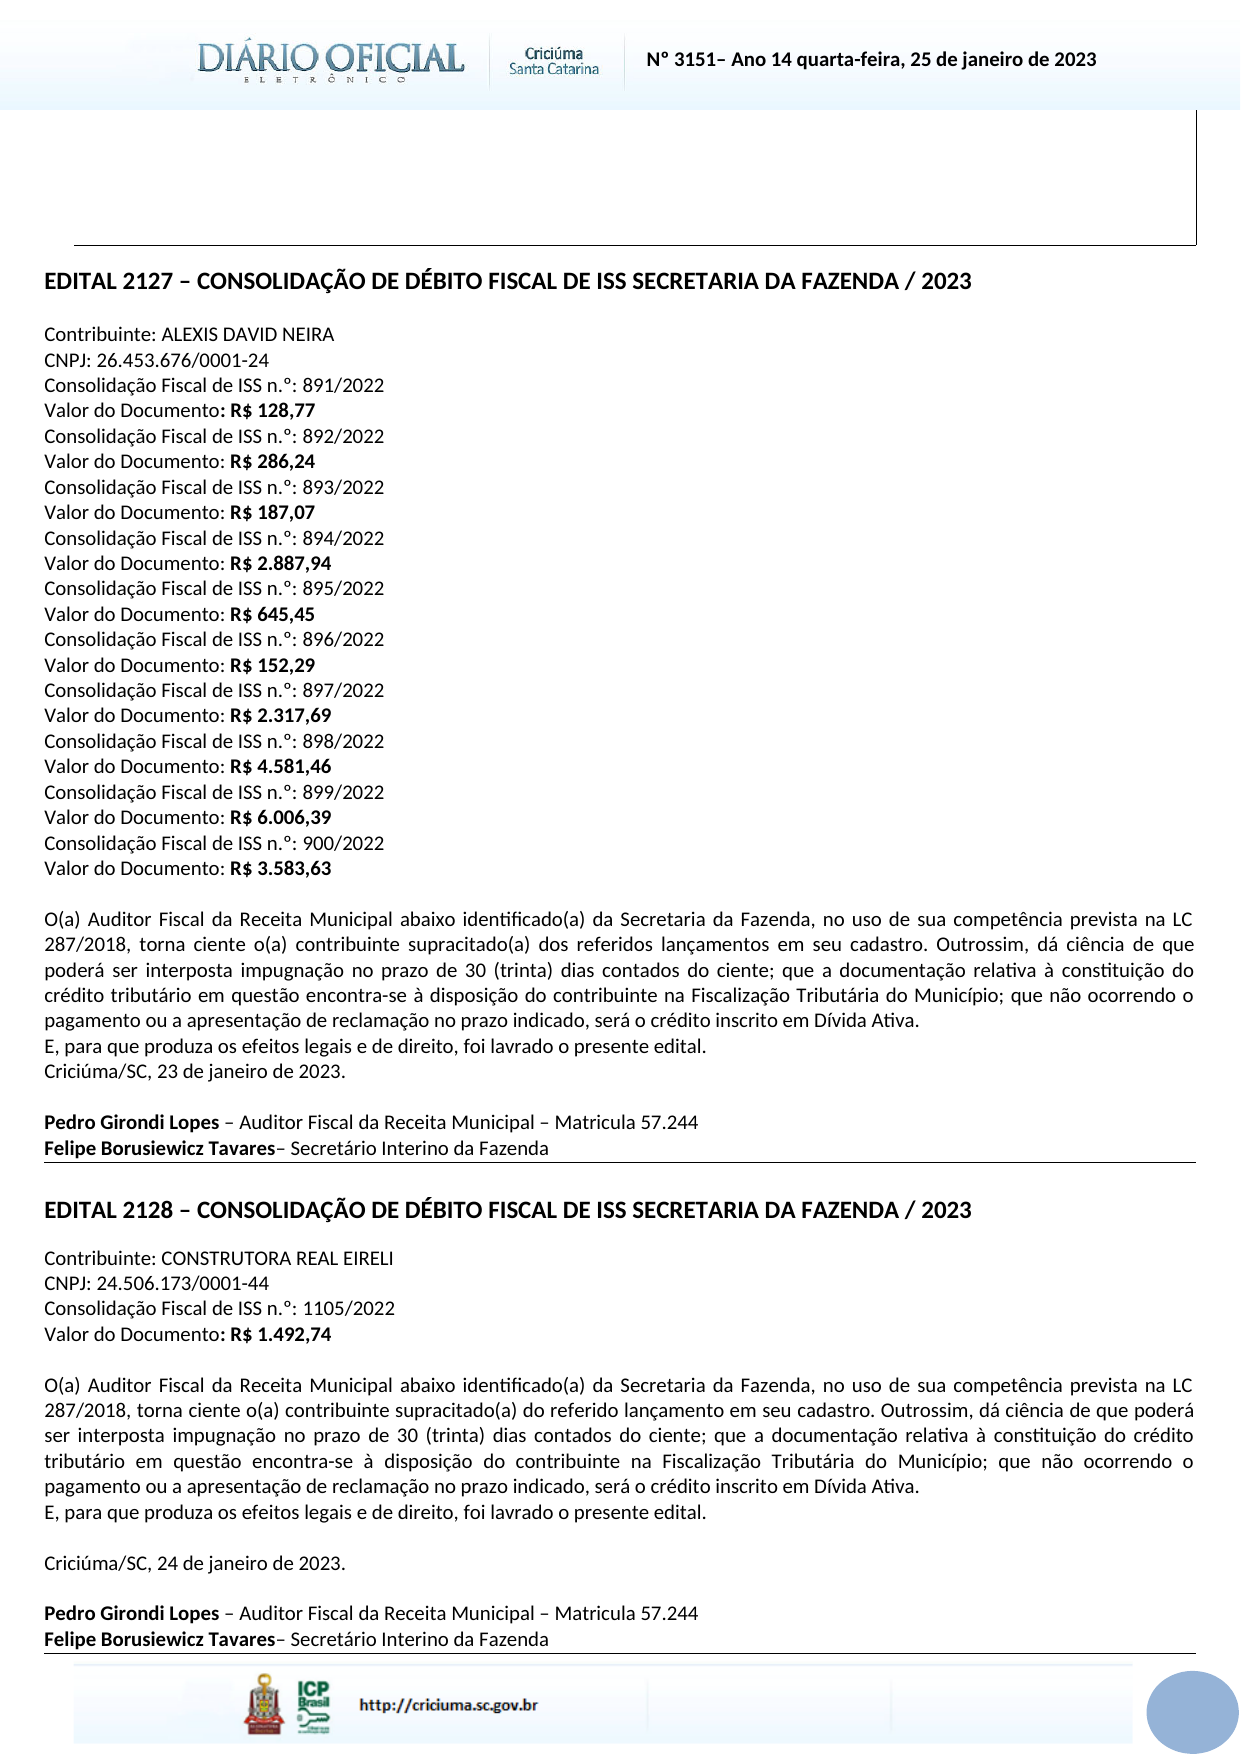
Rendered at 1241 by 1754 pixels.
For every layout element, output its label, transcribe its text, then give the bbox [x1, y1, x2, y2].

text O(a) Auditor Fiscal da Receita Municipal abaixo identificado(a) da Secretaria da Fazenda, no uso de sua competência prevista na LC 287/2018, torna ciente o(a) contribuinte supracitado(a) do referido lançamento em seu cadastro. Outrossim, dá ciência de que poderá ser interposta impugnação no prazo de 30 (trinta) dias contados do ciente; que a documentação relativa à constituição do crédito tributário em questão encontra-se à disposição do contribuinte na Fiscalização Tributária do Município; que não ocorrendo o pagamento ou a apresentação de reclamação no prazo indicado, será o crédito inscrito em Dívida Ativa. [44, 1372, 1196, 1499]
text E, para que produza os efeitos legais e de direito, foi lavrado o presente edital. [44, 1033, 1196, 1058]
text Valor do Documento: R$ 187,07 [44, 499, 1196, 525]
text Valor do Documento: R$ 128,77 [44, 398, 1196, 423]
text EDITAL 2127 – CONSOLIDAÇÃO DE DÉBITO FISCAL DE ISS SECRETARIA DA FAZENDA / 2023 [44, 266, 1196, 296]
text Consolidação Fiscal de ISS n.º: 899/2022 [44, 779, 1196, 804]
text Valor do Documento: R$ 286,24 [44, 448, 1196, 474]
text Felipe Borusiewicz Tavares– Secretário Interino da Fazenda [44, 1135, 1196, 1162]
text Consolidação Fiscal de ISS n.º: 897/2022 [44, 677, 1196, 703]
text Valor do Documento: R$ 2.887,94 [44, 550, 1196, 576]
text Criciúma/SC, 23 de janeiro de 2023. [44, 1058, 1196, 1084]
text Pedro Girondi Lopes – Auditor Fiscal da Receita Municipal – Matricula 57.244 [44, 1109, 1196, 1135]
text Consolidação Fiscal de ISS n.º: 892/2022 [44, 423, 1196, 448]
text Valor do Documento: R$ 1.492,74 [44, 1321, 1196, 1346]
text Consolidação Fiscal de ISS n.º: 895/2022 [44, 576, 1196, 601]
text Criciúma/SC, 24 de janeiro de 2023. [44, 1550, 1196, 1575]
text Contribuinte: CONSTRUTORA REAL EIRELI [44, 1245, 1196, 1270]
text Valor do Documento: R$ 2.317,69 [44, 703, 1196, 728]
text Consolidação Fiscal de ISS n.º: 891/2022 [44, 372, 1196, 398]
text O(a) Auditor Fiscal da Receita Municipal abaixo identificado(a) da Secretaria da Fazenda, no uso de sua competência prevista na LC 287/2018, torna ciente o(a) contribuinte supracitado(a) dos referidos lançamentos em seu cadastro. Outrossim, dá ciência de que poderá ser interposta impugnação no prazo de 30 (trinta) dias contados do ciente; que a documentação relativa à constituição do crédito tributário em questão encontra-se à disposição do contribuinte na Fiscalização Tributária do Município; que não ocorrendo o pagamento ou a apresentação de reclamação no prazo indicado, será o crédito inscrito em Dívida Ativa. [44, 906, 1196, 1033]
text Consolidação Fiscal de ISS n.º: 1105/2022 [44, 1296, 1196, 1321]
text Contribuinte: ALEXIS DAVID NEIRA [44, 321, 1196, 347]
text Pedro Girondi Lopes – Auditor Fiscal da Receita Municipal – Matricula 57.244 [44, 1601, 1196, 1626]
text Valor do Documento: R$ 4.581,46 [44, 753, 1196, 779]
text Consolidação Fiscal de ISS n.º: 898/2022 [44, 728, 1196, 753]
text E, para que produza os efeitos legais e de direito, foi lavrado o presente edital. [44, 1499, 1196, 1524]
text Valor do Documento: R$ 152,29 [44, 652, 1196, 677]
text Valor do Documento: R$ 645,45 [44, 601, 1196, 626]
text Consolidação Fiscal de ISS n.º: 894/2022 [44, 525, 1196, 550]
text Consolidação Fiscal de ISS n.º: 893/2022 [44, 474, 1196, 499]
text Felipe Borusiewicz Tavares– Secretário Interino da Fazenda [44, 1626, 1196, 1653]
text Valor do Documento: R$ 3.583,63 [44, 855, 1196, 881]
text EDITAL 2128 – CONSOLIDAÇÃO DE DÉBITO FISCAL DE ISS SECRETARIA DA FAZENDA / 2023 [44, 1194, 1196, 1224]
text Valor do Documento: R$ 6.006,39 [44, 804, 1196, 830]
text CNPJ: 24.506.173/0001-44 [44, 1270, 1196, 1296]
text Consolidação Fiscal de ISS n.º: 896/2022 [44, 626, 1196, 652]
text Consolidação Fiscal de ISS n.º: 900/2022 [44, 830, 1196, 855]
text CNPJ: 26.453.676/0001-24 [44, 347, 1196, 372]
